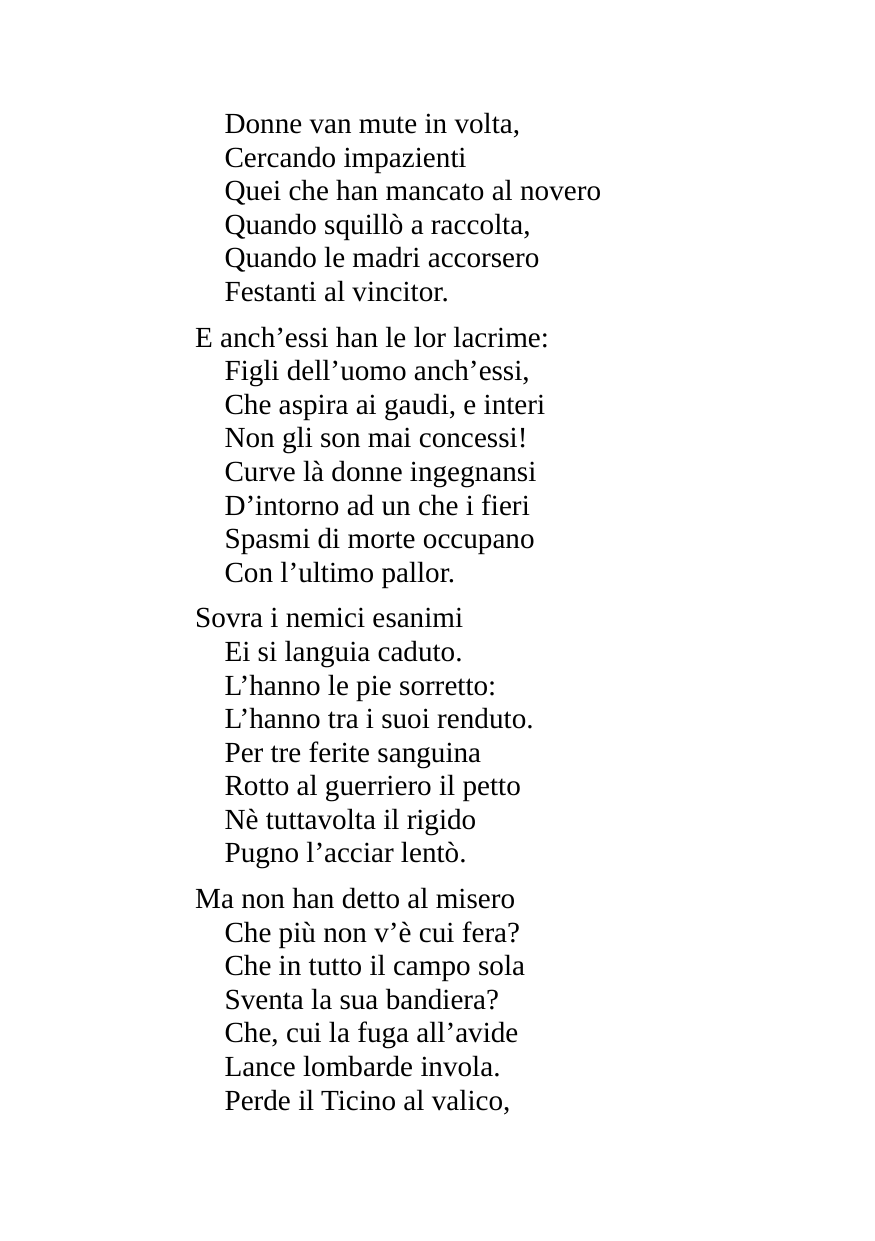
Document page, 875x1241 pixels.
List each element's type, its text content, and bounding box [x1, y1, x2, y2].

text Donne van mute in volta, Cercando impazienti Quei che han mancato al novero Quando squillò a raccolta, Quando le madri accorsero Festanti al vincitor. [195, 106, 768, 307]
text Sovra i nemici esanimi Ei si languia caduto. L’hanno le pie sorretto: L’hanno tra i suoi renduto. Per tre ferite sanguina Rotto al guerriero il petto Nè tuttavolta il rigido Pugno l’acciar lentò. [195, 601, 768, 869]
text E anch’essi han le lor lacrime: Figli dell’uomo anch’essi, Che aspira ai gaudi, e interi Non gli son mai concessi! Curve là donne ingegnansi D’intorno ad un che i fieri Spasmi di morte occupano Con l’ultimo pallor. [195, 320, 768, 588]
text Ma non han detto al misero Che più non v’è cui fera? Che in tutto il campo sola Sventa la sua bandiera? Che, cui la fuga all’avide Lance lombarde invola. Perde il Ticino al valico, [195, 881, 768, 1116]
